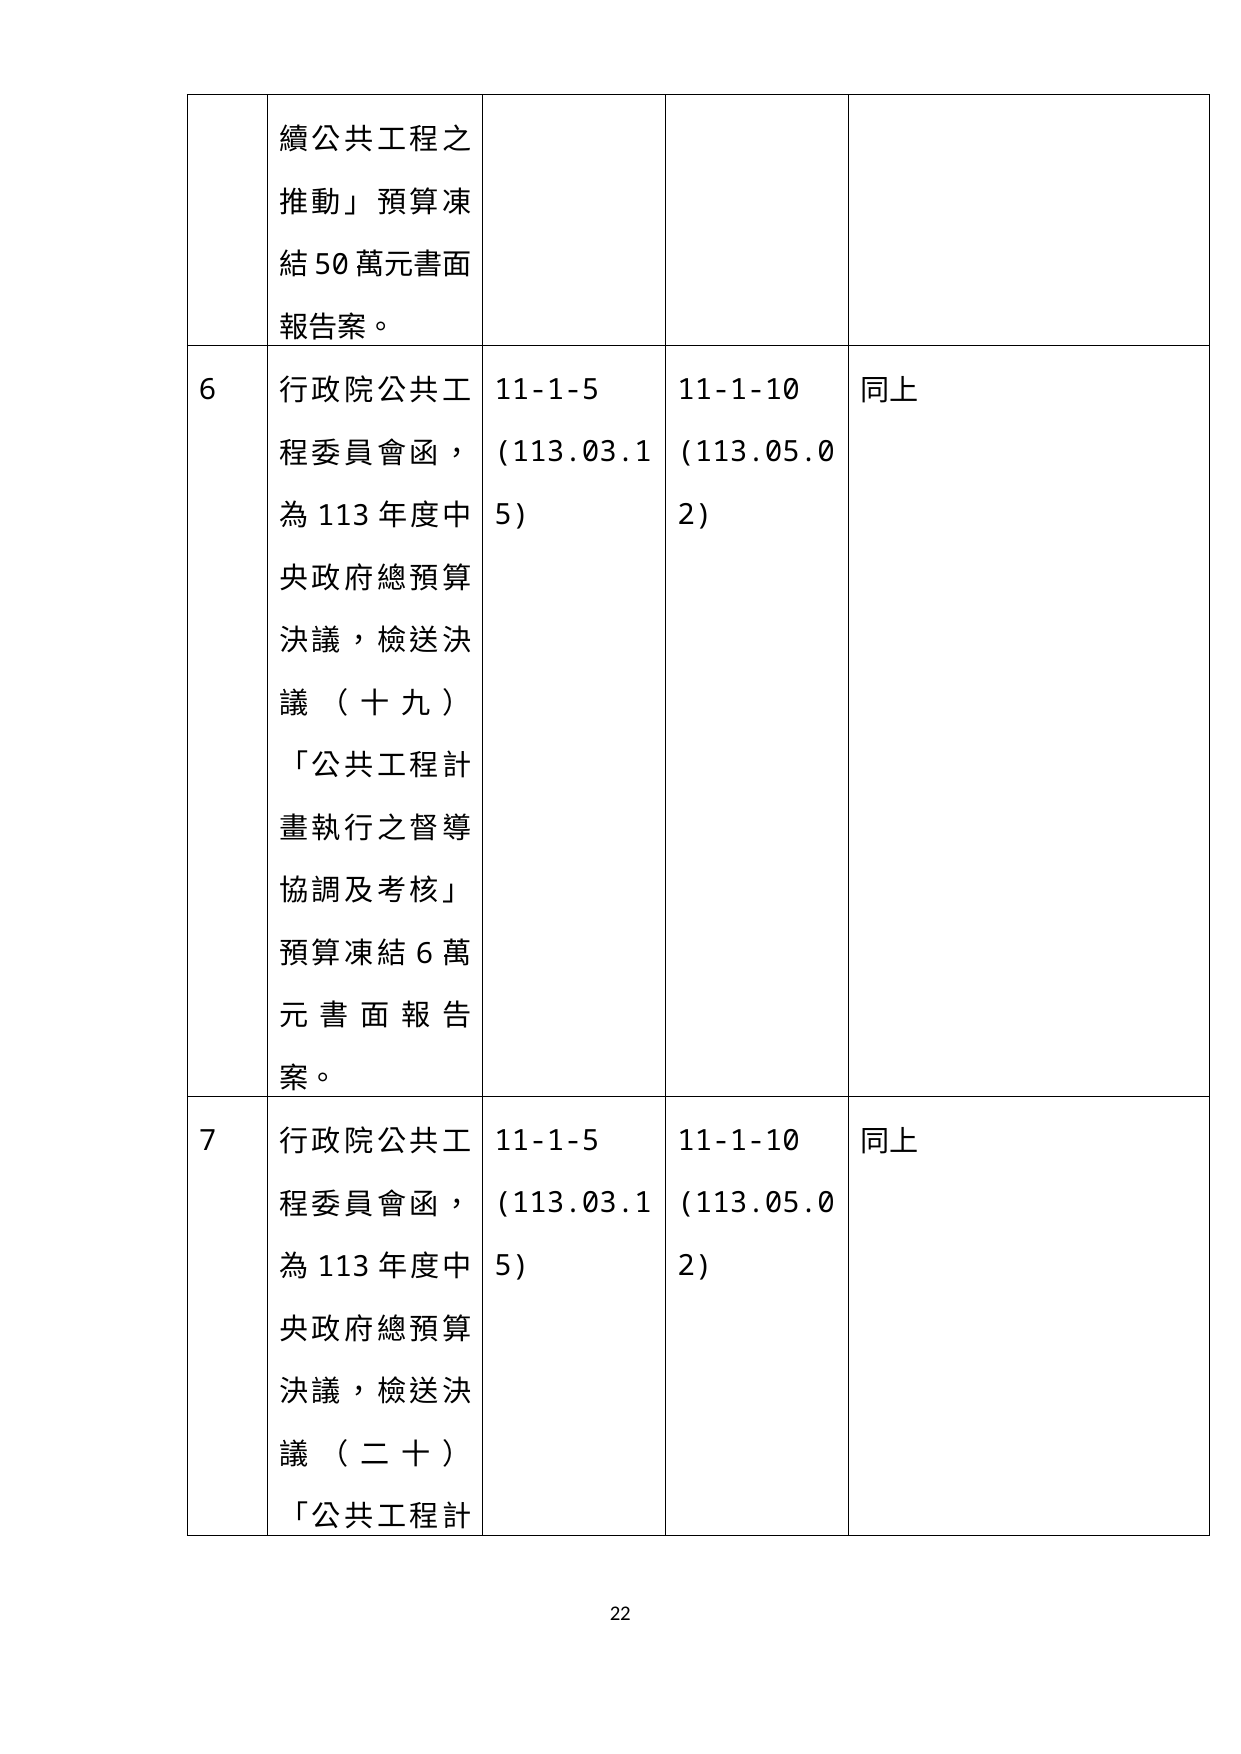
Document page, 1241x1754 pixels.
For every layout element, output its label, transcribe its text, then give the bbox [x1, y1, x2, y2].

table_cell 行政院公共工程委員會函，為113年度中央政府總預算決議，檢送決議（十九）「公共工程計畫執行之督導協調及考核」預算凍結6萬元書面報告案。 [268, 346, 482, 1096]
table_cell [483, 95, 665, 345]
table_cell 11-1-10 (113.05.02) [666, 1097, 848, 1535]
table_cell 11-1-5 (113.03.15) [483, 346, 665, 1096]
table_cell 同上 [849, 1097, 1209, 1535]
table_cell 同上 [849, 346, 1209, 1096]
table_cell [188, 95, 267, 345]
table_cell 7 [188, 1097, 267, 1535]
table_cell [849, 95, 1209, 345]
table_cell 行政院公共工程委員會函，為113年度中央政府總預算決議，檢送決議（二十）「公共工程計 [268, 1097, 482, 1535]
table_cell [666, 95, 848, 345]
table_cell 11-1-5 (113.03.15) [483, 1097, 665, 1535]
table_cell 6 [188, 346, 267, 1096]
table_cell 續公共工程之推動」預算凍結50萬元書面報告案。 [268, 95, 482, 345]
table_cell 11-1-10 (113.05.02) [666, 346, 848, 1096]
